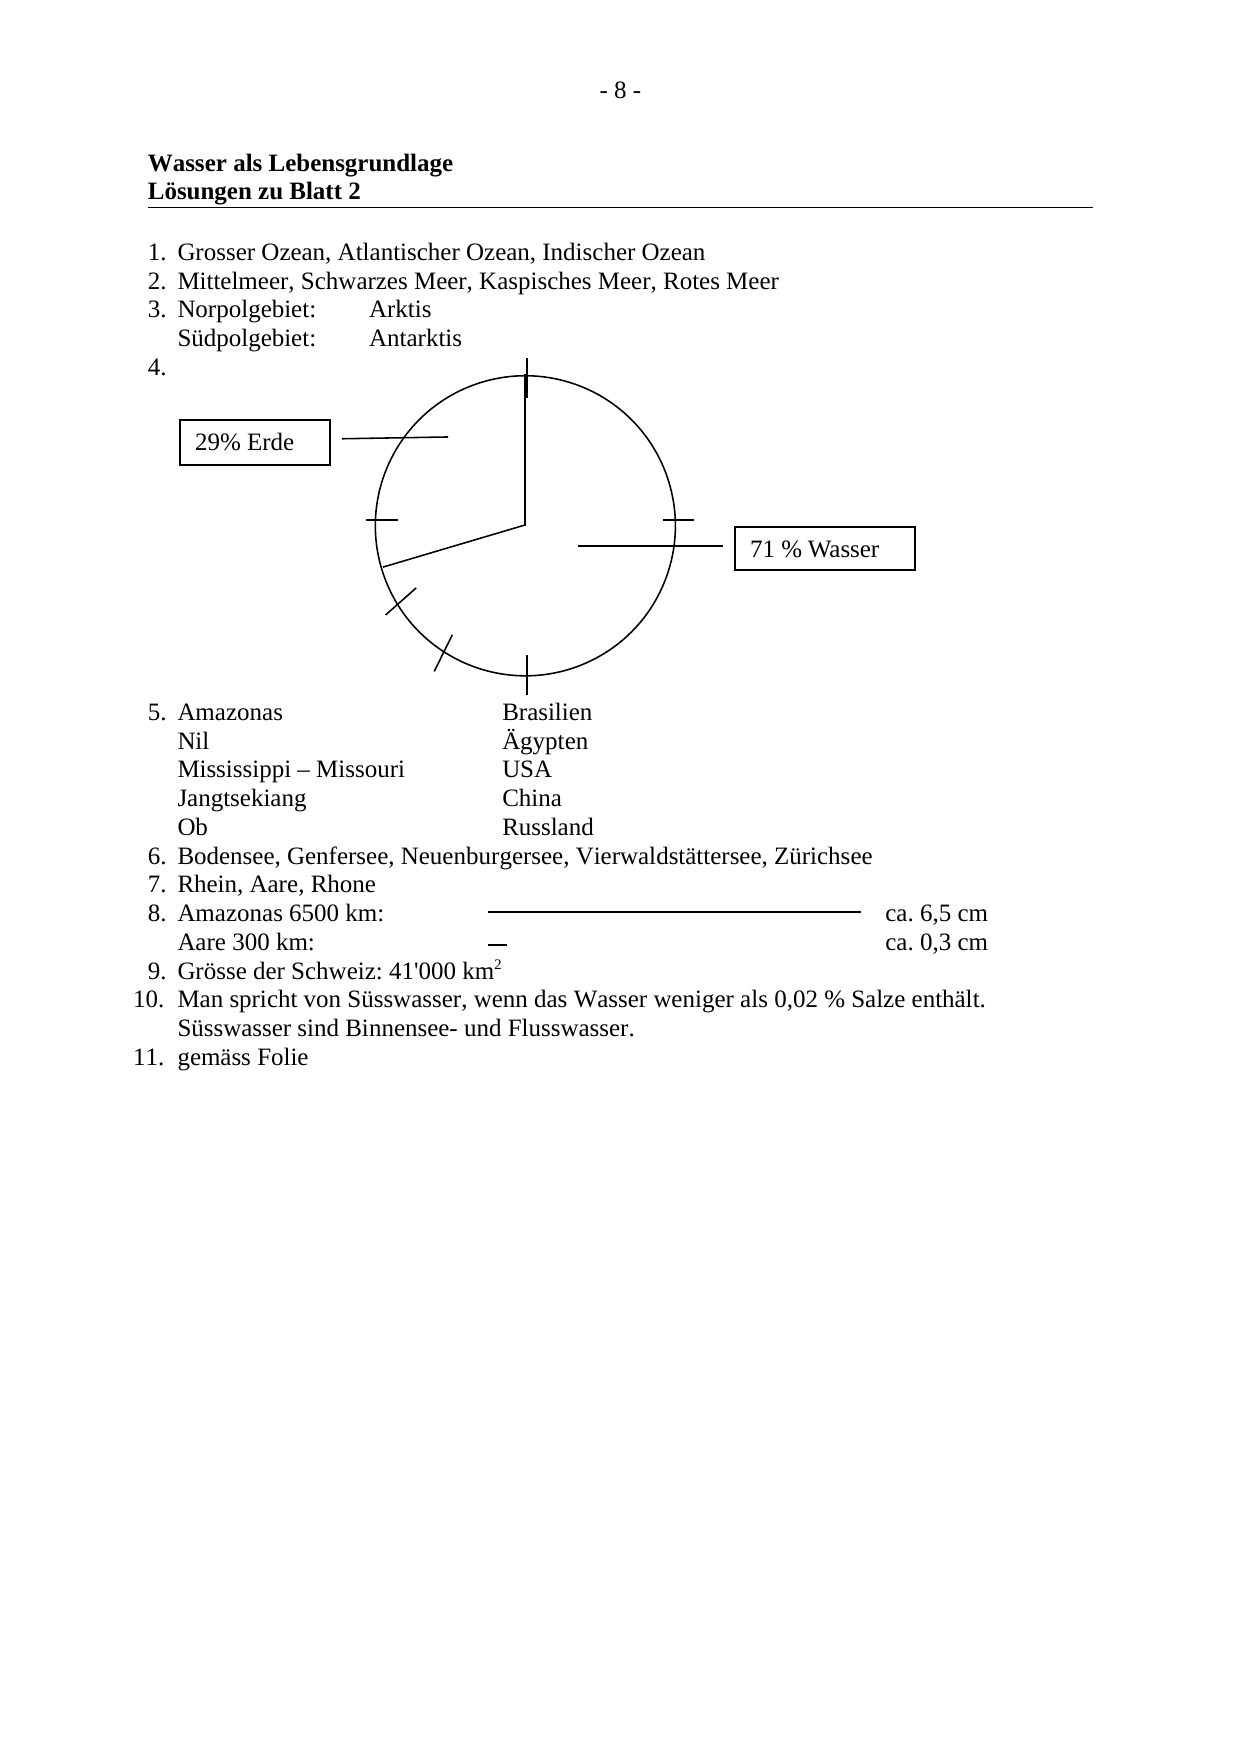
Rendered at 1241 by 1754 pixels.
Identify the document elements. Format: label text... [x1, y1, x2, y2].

text 3. Norpolgebiet: Arktis [148, 294, 1093, 323]
text Ob Russland [148, 812, 1093, 841]
text Südpolgebiet: Antarktis [148, 323, 1093, 352]
text Wasser als Lebensgrundlage [148, 148, 1093, 176]
text 8. Amazonas 6500 km: ca. 6,5 cm [148, 898, 1093, 927]
text 6. Bodensee, Genfersee, Neuenburgersee, Vierwaldstättersee, Zürichsee [148, 841, 1093, 869]
text 4. [148, 352, 1093, 381]
text 9. Grösse der Schweiz: 41'000 km2 [148, 956, 1093, 984]
text 2. Mittelmeer, Schwarzes Meer, Kaspisches Meer, Rotes Meer [148, 266, 1093, 294]
text 1. Grosser Ozean, Atlantischer Ozean, Indischer Ozean [148, 237, 1093, 266]
text Mississippi – Missouri USA [148, 754, 1093, 783]
text Süsswasser sind Binnensee- und Flusswasser. [148, 1013, 1093, 1042]
text 10. Man spricht von Süsswasser, wenn das Wasser weniger als 0,02 % Salze enthält. [133, 984, 1093, 1013]
text Nil Ägypten [148, 726, 1093, 754]
text 11. gemäss Folie [133, 1042, 1093, 1071]
text 5. Amazonas Brasilien [148, 697, 1093, 726]
text Aare 300 km: ca. 0,3 cm [148, 927, 1093, 956]
text 7. Rhein, Aare, Rhone [148, 869, 1093, 898]
text Jangtsekiang China [148, 783, 1093, 812]
text Lösungen zu Blatt 2 [148, 176, 1093, 207]
